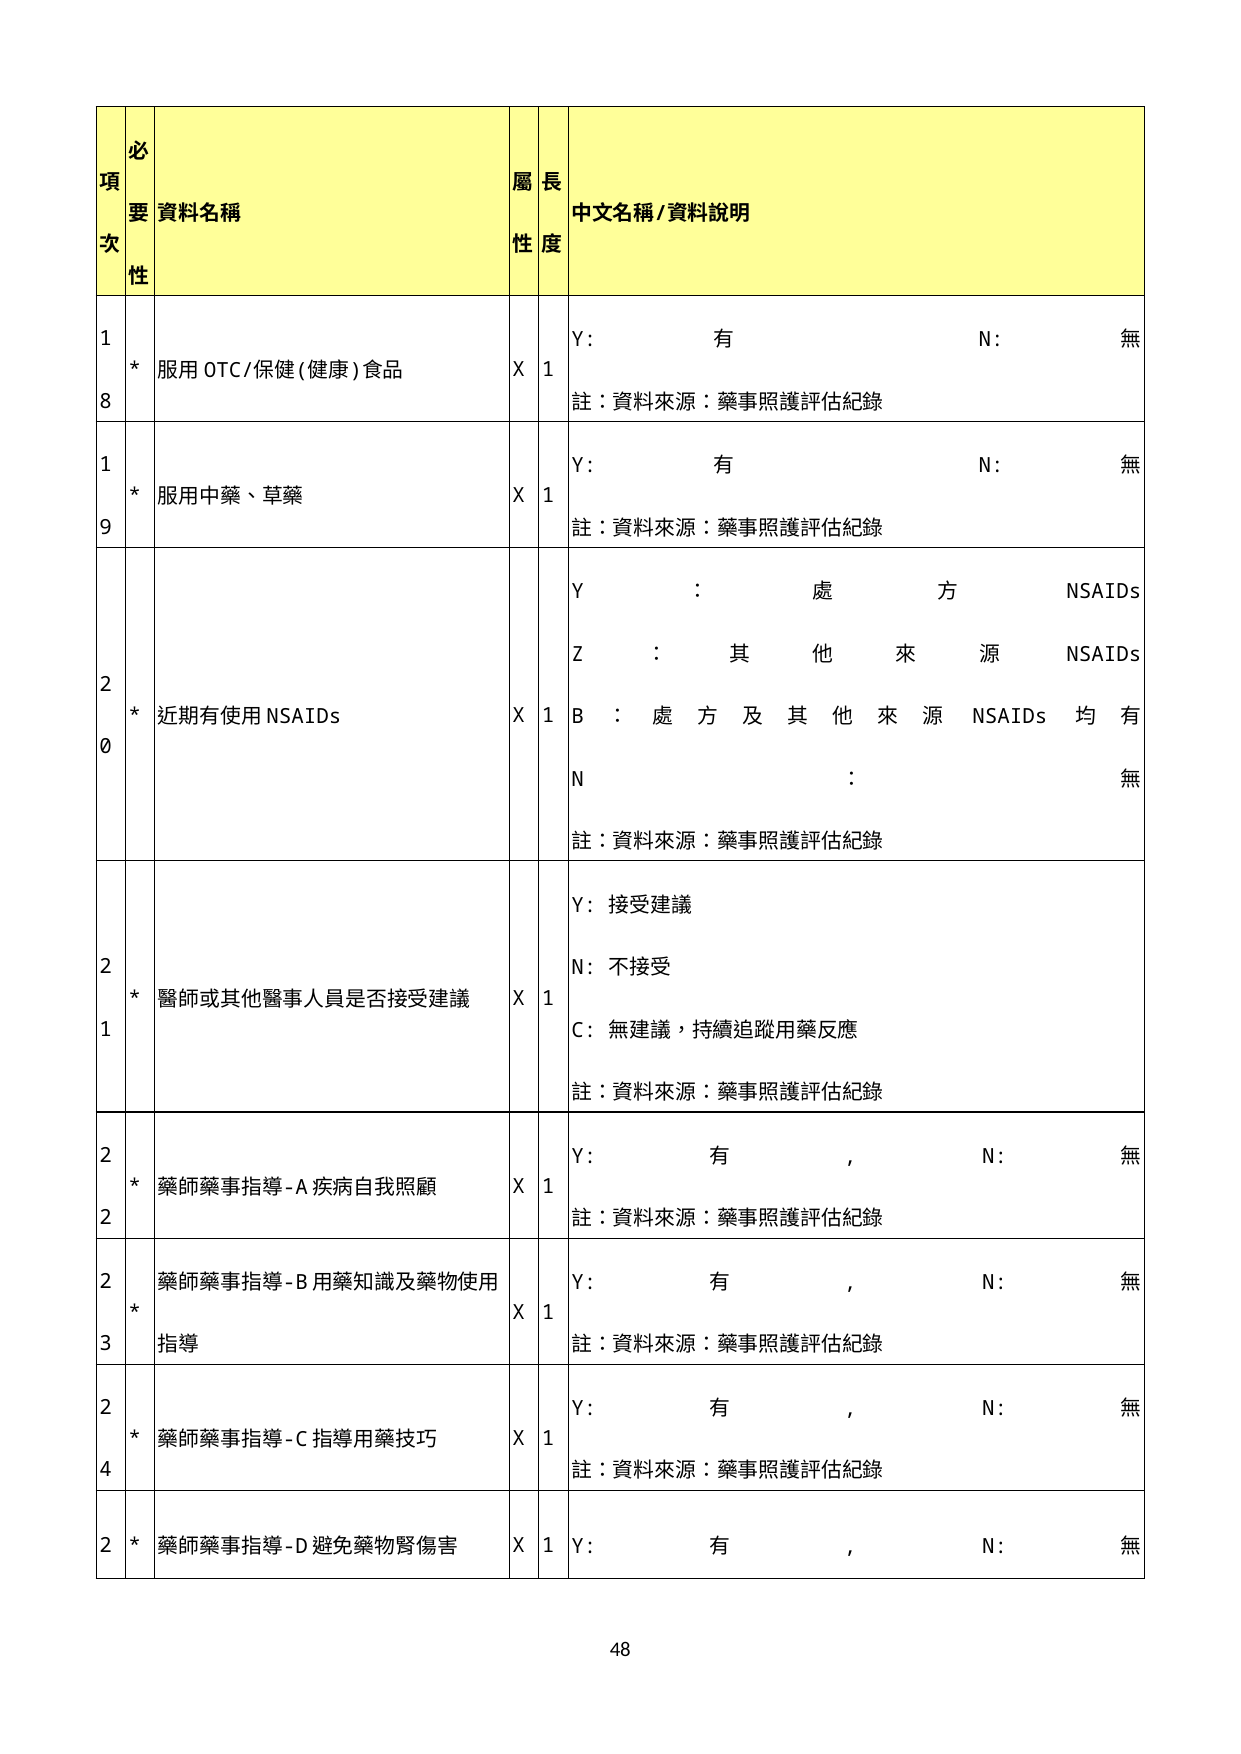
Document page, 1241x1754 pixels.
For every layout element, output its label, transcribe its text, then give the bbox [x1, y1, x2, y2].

table_cell 1 [539, 1113, 568, 1237]
table_cell X [510, 548, 538, 860]
table_cell 19 [97, 422, 125, 547]
table_cell X [510, 1491, 538, 1577]
table_cell 藥師藥事指導-D避免藥物腎傷害 [155, 1491, 509, 1577]
table_cell Y:有 N:無 註：資料來源：藥事照護評估紀錄 [569, 296, 1144, 421]
table_cell 服用OTC/保健(健康)食品 [155, 296, 509, 421]
table_cell 22 [97, 1113, 125, 1237]
table_header 必要性 [126, 107, 154, 295]
table_cell Y:有, N:無 註：資料來源：藥事照護評估紀錄 [569, 1113, 1144, 1237]
table_cell * [126, 548, 154, 860]
table_cell 醫師或其他醫事人員是否接受建議 [155, 861, 509, 1111]
table_cell Y：處方NSAIDs Z：其他來源NSAIDs B：處方及其他來源NSAIDs均有 N：無 註：資料來源：藥事照護評估紀錄 [569, 548, 1144, 860]
table_header 資料名稱 [155, 107, 509, 295]
table_cell * [126, 1239, 154, 1363]
table_cell 1 [539, 548, 568, 860]
table_cell X [510, 1239, 538, 1363]
table_cell Y:有, N:無 註：資料來源：藥事照護評估紀錄 [569, 1365, 1144, 1489]
table_header 中文名稱/資料說明 [569, 107, 1144, 295]
table_cell * [126, 1365, 154, 1489]
table_cell 1 [539, 1491, 568, 1577]
table_cell X [510, 1365, 538, 1489]
table_cell 藥師藥事指導-C指導用藥技巧 [155, 1365, 509, 1489]
table_cell 1 [539, 861, 568, 1111]
table_cell X [510, 296, 538, 421]
table_cell Y:有, N:無 [569, 1491, 1144, 1577]
table_cell Y:有, N:無 註：資料來源：藥事照護評估紀錄 [569, 1239, 1144, 1363]
table_cell * [126, 861, 154, 1111]
table_cell 18 [97, 296, 125, 421]
table_cell 2 [97, 1491, 125, 1577]
table_header 項 次 [97, 107, 125, 295]
table_cell 23 [97, 1239, 125, 1363]
table_cell X [510, 861, 538, 1111]
table_cell 藥師藥事指導-A疾病自我照顧 [155, 1113, 509, 1237]
table_cell 1 [539, 422, 568, 547]
table_cell 1 [539, 1239, 568, 1363]
table_cell * [126, 296, 154, 421]
table_cell * [126, 1113, 154, 1237]
table_header 長度 [539, 107, 568, 295]
table_cell X [510, 422, 538, 547]
table_cell 服用中藥、草藥 [155, 422, 509, 547]
table_cell Y:有 N:無 註：資料來源：藥事照護評估紀錄 [569, 422, 1144, 547]
table_cell 近期有使用NSAIDs [155, 548, 509, 860]
table_header 屬性 [510, 107, 538, 295]
table_cell 24 [97, 1365, 125, 1489]
table_cell 21 [97, 861, 125, 1111]
table_cell * [126, 422, 154, 547]
table_cell * [126, 1491, 154, 1577]
table_cell 20 [97, 548, 125, 860]
table_cell 1 [539, 1365, 568, 1489]
table_cell 藥師藥事指導-B用藥知識及藥物使用指導 [155, 1239, 509, 1363]
table_cell X [510, 1113, 538, 1237]
table_cell 1 [539, 296, 568, 421]
table_cell Y: 接受建議 N: 不接受 C: 無建議，持續追蹤用藥反應 註：資料來源：藥事照護評估紀錄 [569, 861, 1144, 1111]
